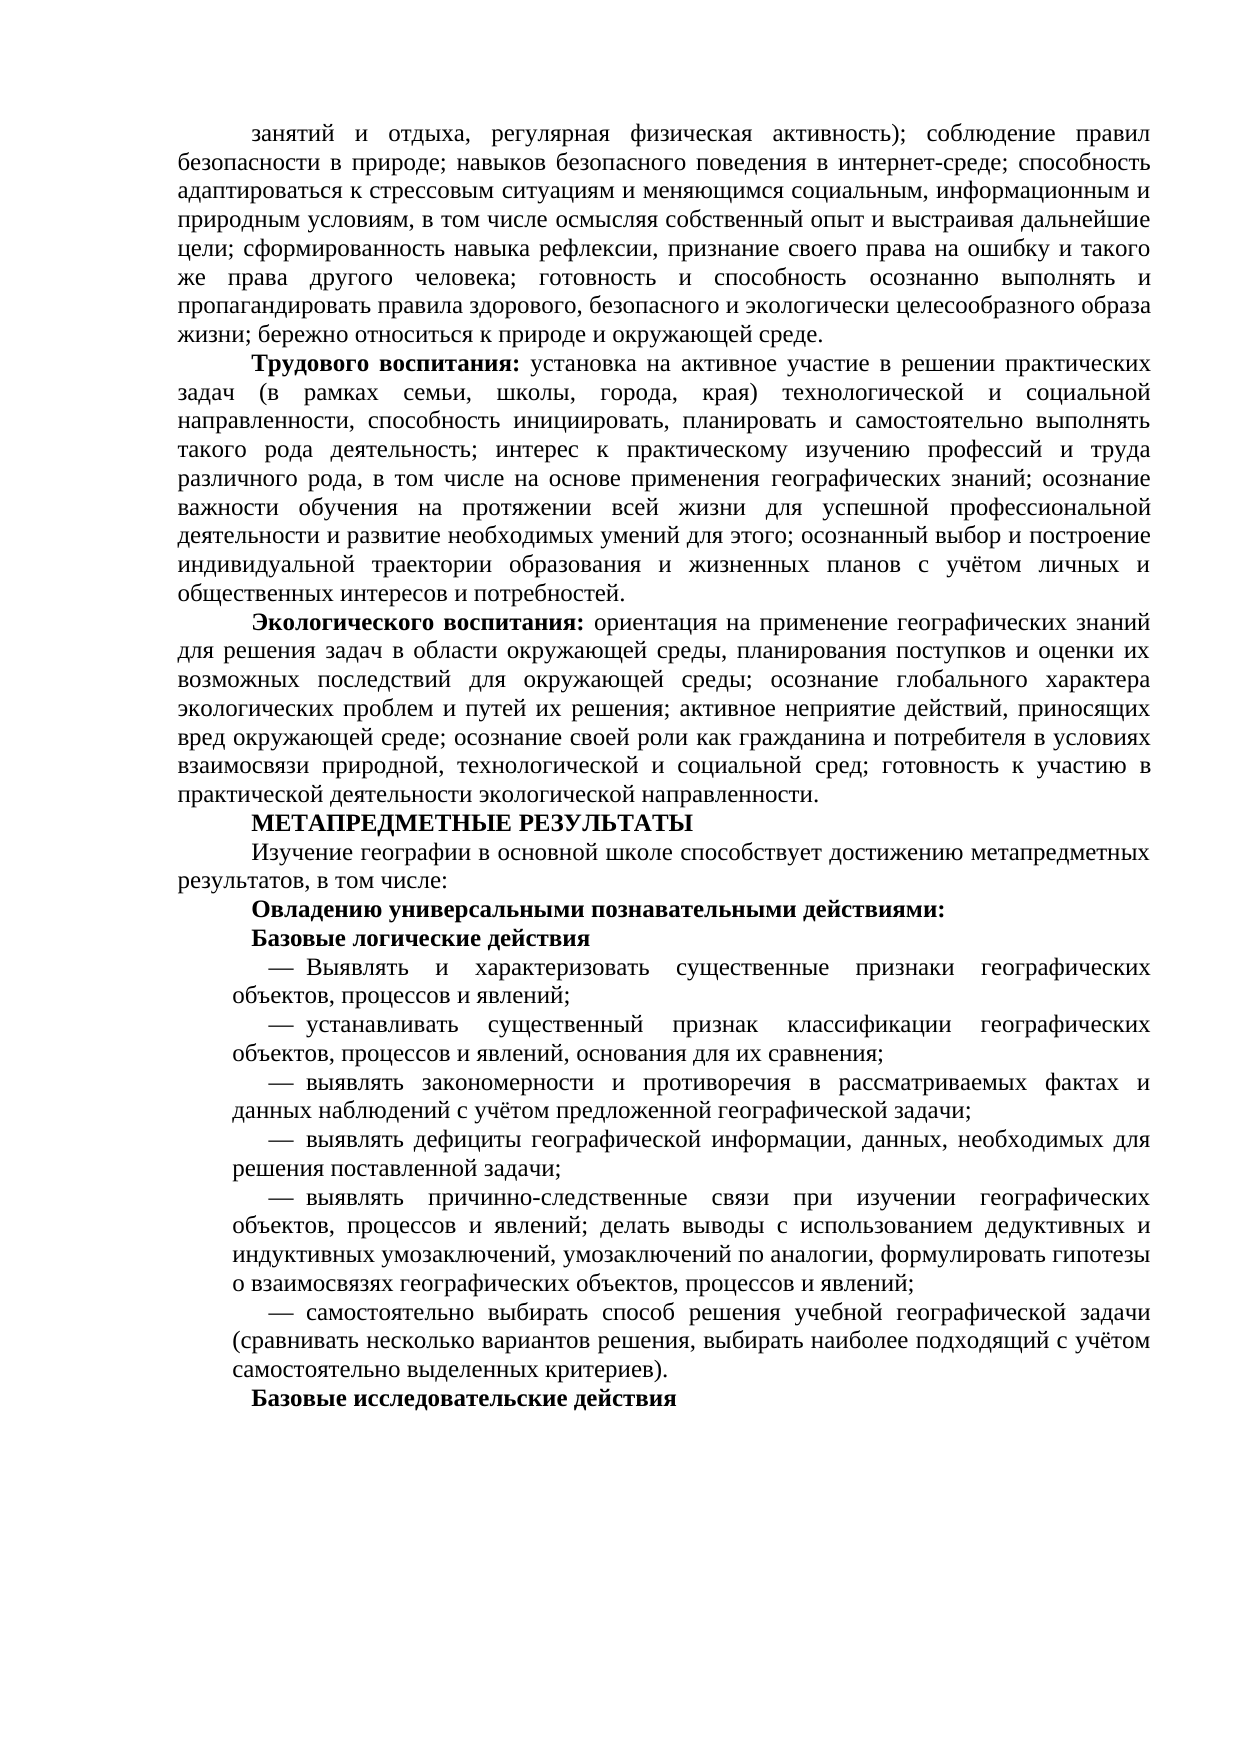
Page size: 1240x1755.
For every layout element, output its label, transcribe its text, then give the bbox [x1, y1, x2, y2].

text Экологического воспитания: ориентация на применение географических знаний для решения задач в области окружающей среды, планирования поступков и оценки их возможных последствий для окружающей среды; осознание глобального характера экологических проблем и путей их решения; активное неприятие действий, приносящих вред окружающей среде; осознание своей роли как гражданина и потребителя в условиях взаимосвязи природной, технологической и социальной сред; готовность к участию в практической деятельности экологической направленности. [177, 607, 1151, 808]
list самостоятельно выбирать способ решения учебной географической задачи (сравнивать несколько вариантов решения, выбирать наиболее подходящий с учётом самостоятельно выделенных критериев). [194, 1297, 1151, 1383]
subtitle Базовые исследовательские действия [177, 1383, 1151, 1412]
list выявлять закономерности и противоречия в рассматриваемых фактах и данных наблюдений с учётом предложенной географической задачи; [194, 1067, 1151, 1124]
text Базовые логические действия [177, 923, 1151, 952]
subtitle МЕТАПРЕДМЕТНЫЕ РЕЗУЛЬТАТЫ [177, 808, 1151, 837]
list устанавливать существенный признак классификации географических объектов, процессов и явлений, основания для их сравнения; [194, 1009, 1151, 1067]
text Изучение географии в основной школе способствует достижению метапредметных результатов, в том числе: [177, 837, 1151, 894]
text занятий и отдыха, регулярная физическая активность); соблюдение правил безопасности в природе; навыков безопасного поведения в интернет-среде; способность адаптироваться к стрессовым ситуациям и меняющимся социальным, информационным и природным условиям, в том числе осмысляя собственный опыт и выстраивая дальнейшие цели; сформированность навыка рефлексии, признание своего права на ошибку и такого же права другого человека; готовность и способность осознанно выполнять и пропагандировать правила здорового, безопасного и экологически целесообразного образа жизни; бережно относиться к природе и окружающей среде. [177, 118, 1151, 348]
list выявлять дефициты географической информации, данных, необходимых для решения поставленной задачи; [194, 1124, 1151, 1182]
list выявлять причинно-следственные связи при изучении географических объектов, процессов и явлений; делать выводы с использованием дедуктивных и индуктивных умозаключений, умозаключений по аналогии, формулировать гипотезы о взаимосвязях географических объектов, процессов и явлений; [194, 1182, 1151, 1297]
list Выявлять и характеризовать существенные признаки географических объектов, процессов и явлений; [194, 952, 1151, 1009]
text Трудового воспитания: установка на активное участие в решении практических задач (в рамках семьи, школы, города, края) технологической и социальной направленности, способность инициировать, планировать и самостоятельно выполнять такого рода деятельность; интерес к практическому изучению профессий и труда различного рода, в том числе на основе применения географических знаний; осознание важности обучения на протяжении всей жизни для успешной профессиональной деятельности и развитие необходимых умений для этого; осознанный выбор и построение индивидуальной траектории образования и жизненных планов с учётом личных и общественных интересов и потребностей. [177, 348, 1151, 607]
subtitle Овладению универсальными познавательными действиями: [177, 894, 1151, 923]
